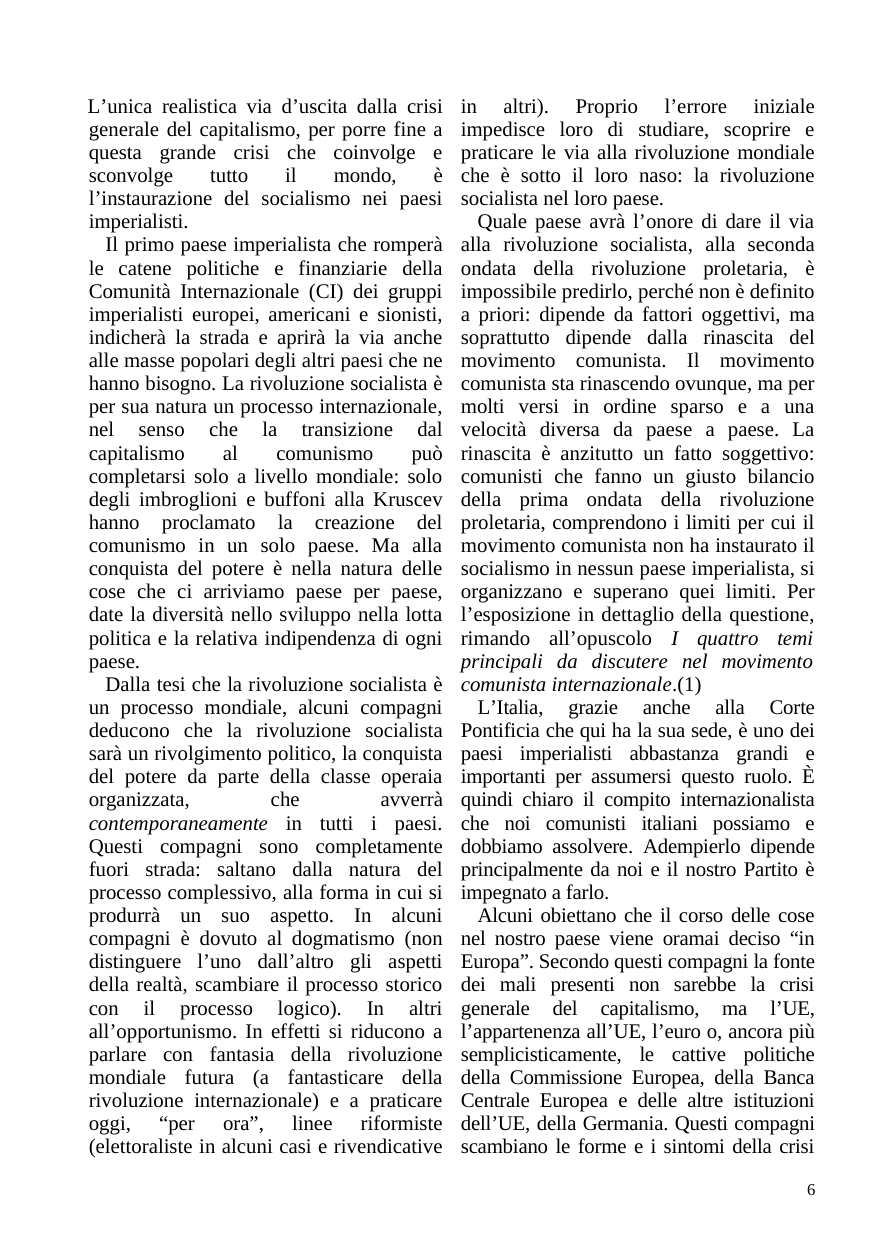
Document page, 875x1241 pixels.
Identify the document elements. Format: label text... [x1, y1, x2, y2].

text Quale paese avrà l’onore di dare il via alla rivoluzione socialista, alla seconda ondata della rivoluzione proletaria, è impossibile predirlo, perché non è definito a priori: dipende da fattori oggettivi, ma soprattutto dipende dalla rinascita del movimento comunista. Il movimento comunista sta rinascendo ovunque, ma per molti versi in ordine sparso e a una velocità diversa da paese a paese. La rinascita è anzitutto un fatto soggettivo: comunisti che fanno un giusto bilancio della prima ondata della rivoluzione proletaria, comprendono i limiti per cui il movimento comunista non ha instaurato il socialismo in nessun paese imperialista, si organizzano e superano quei limiti. Per l’esposizione in dettaglio della questione, rimando all’opuscolo I quattro temi principali da discutere nel movimento comunista internazionale.(1) [461, 210, 815, 696]
text in altri). Proprio l’errore iniziale impedisce loro di studiare, scoprire e praticare le via alla rivoluzione mondiale che è sotto il loro naso: la rivoluzione socialista nel loro paese. [461, 94, 815, 210]
text Il primo paese imperialista che romperà le catene politiche e finanziarie della Comunità Internazionale (CI) dei gruppi imperialisti europei, americani e sionisti, indicherà la strada e aprirà la via anche alle masse popolari degli altri paesi che ne hanno bisogno. La rivoluzione socialista è per sua natura un processo internazionale, nel senso che la transizione dal capitalismo al comunismo può completarsi solo a livello mondiale: solo degli imbroglioni e buffoni alla Kruscev hanno proclamato la creazione del comunismo in un solo paese. Ma alla conquista del potere è nella natura delle cose che ci arriviamo paese per paese, date la diversità nello sviluppo nella lotta politica e la relativa indipendenza di ogni paese. [88, 233, 443, 673]
text L’Italia, grazie anche alla Corte Pontificia che qui ha la sua sede, è uno dei paesi imperialisti abbastanza grandi e importanti per assumersi questo ruolo. È quindi chiaro il compito internazionalista che noi comunisti italiani possiamo e dobbiamo assolvere. Adempierlo dipende principalmente da noi e il nostro Partito è impegnato a farlo. [461, 696, 815, 904]
text L’unica realistica via d’uscita dalla crisi generale del capitalismo, per porre fine a questa grande crisi che coinvolge e sconvolge tutto il mondo, è l’instaurazione del socialismo nei paesi imperialisti. [87, 94, 443, 233]
text Alcuni obiettano che il corso delle cose nel nostro paese viene oramai deciso “in Europa”. Secondo questi compagni la fonte dei mali presenti non sarebbe la crisi generale del capitalismo, ma l’UE, l’appartenenza all’UE, l’euro o, ancora più semplicisticamente, le cattive politiche della Commissione Europea, della Banca Centrale Europea e delle altre istituzioni dell’UE, della Germania. Questi compagni scambiano le forme e i sintomi della crisi [461, 904, 815, 1158]
text Dalla tesi che la rivoluzione socialista è un processo mondiale, alcuni compagni deducono che la rivoluzione socialista sarà un rivolgimento politico, la conquista del potere da parte della classe operaia organizzata, che avverrà contemporaneamente in tutti i paesi. Questi compagni sono completamente fuori strada: saltano dalla natura del processo complessivo, alla forma in cui si produrrà un suo aspetto. In alcuni compagni è dovuto al dogmatismo (non distinguere l’uno dall’altro gli aspetti della realtà, scambiare il processo storico con il processo logico). In altri all’opportunismo. In effetti si riducono a parlare con fantasia della rivoluzione mondiale futura (a fantasticare della rivoluzione internazionale) e a praticare oggi, “per ora”, linee riformiste (elettoraliste in alcuni casi e rivendicative [88, 673, 443, 1158]
